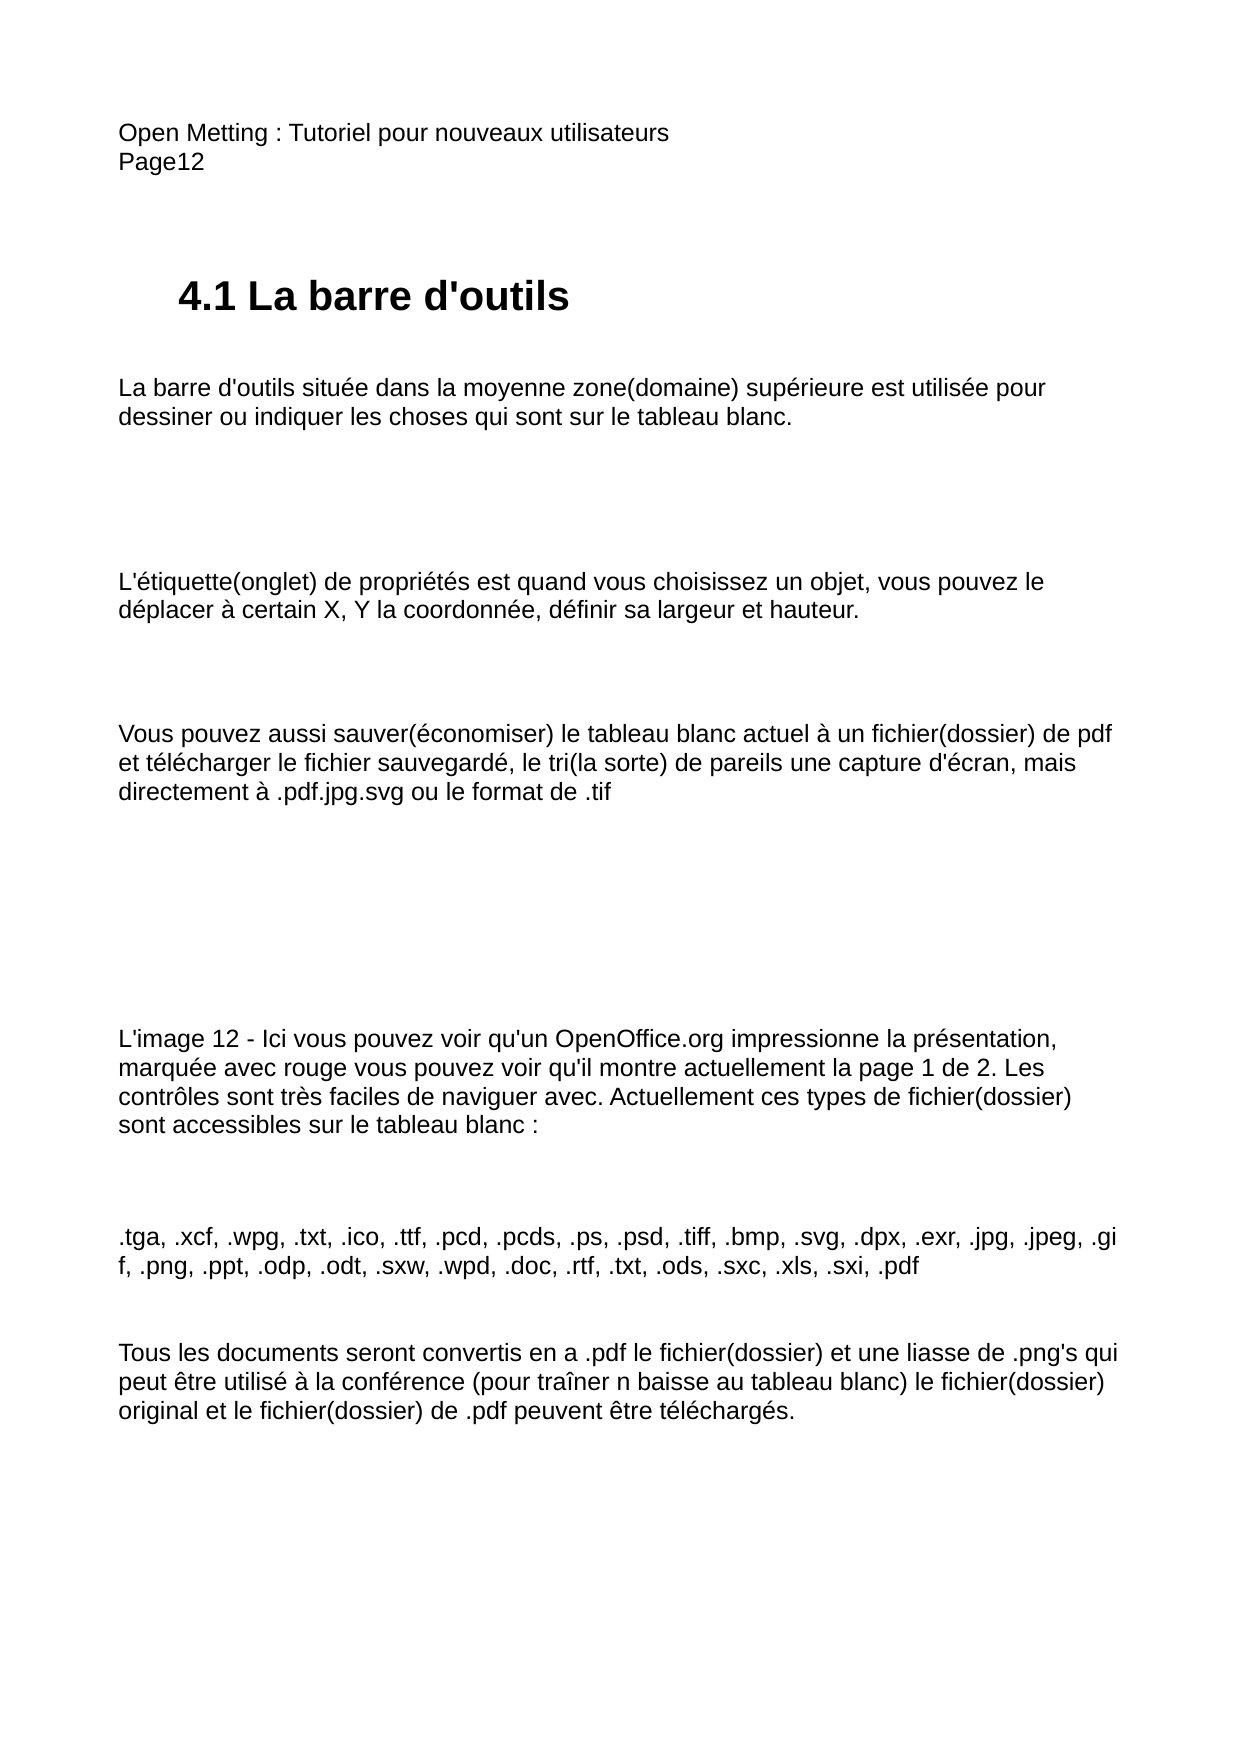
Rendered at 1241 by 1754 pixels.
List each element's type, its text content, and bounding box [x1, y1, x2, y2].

subtitle 4.1 La barre d'outils [118, 271, 1122, 319]
text L'étiquette(onglet) de propriétés est quand vous choisissez un objet, vous pouvez le déplacer à certain X, Y la coordonnée, définir sa largeur et hauteur. [118, 567, 1122, 624]
text .tga, .xcf, .wpg, .txt, .ico, .ttf, .pcd, .pcds, .ps, .psd, .tiff, .bmp, .svg, .dpx, .exr, .jpg, .jpeg, .gif, .png, .ppt, .odp, .odt, .sxw, .wpd, .doc, .rtf, .txt, .ods, .sxc, .xls, .sxi, .pdf [118, 1222, 1122, 1280]
text Vous pouvez aussi sauver(économiser) le tableau blanc actuel à un fichier(dossier) de pdf et télécharger le fichier sauvegardé, le tri(la sorte) de pareils une capture d'écran, mais directement à .pdf.jpg.svg ou le format de .tif [118, 719, 1122, 806]
text L'image 12 - Ici vous pouvez voir qu'un OpenOffice.org impressionne la présentation, marquée avec rouge vous pouvez voir qu'il montre actuellement la page 1 de 2. Les contrôles sont très faciles de naviguer avec. Actuellement ces types de fichier(dossier) sont accessibles sur le tableau blanc : [118, 1024, 1122, 1139]
text Tous les documents seront convertis en a .pdf le fichier(dossier) et une liasse de .png's qui peut être utilisé à la conférence (pour traîner n baisse au tableau blanc) le fichier(dossier) original et le fichier(dossier) de .pdf peuvent être téléchargés. [118, 1338, 1122, 1424]
text La barre d'outils située dans la moyenne zone(domaine) supérieure est utilisée pour dessiner ou indiquer les choses qui sont sur le tableau blanc. [118, 373, 1122, 431]
